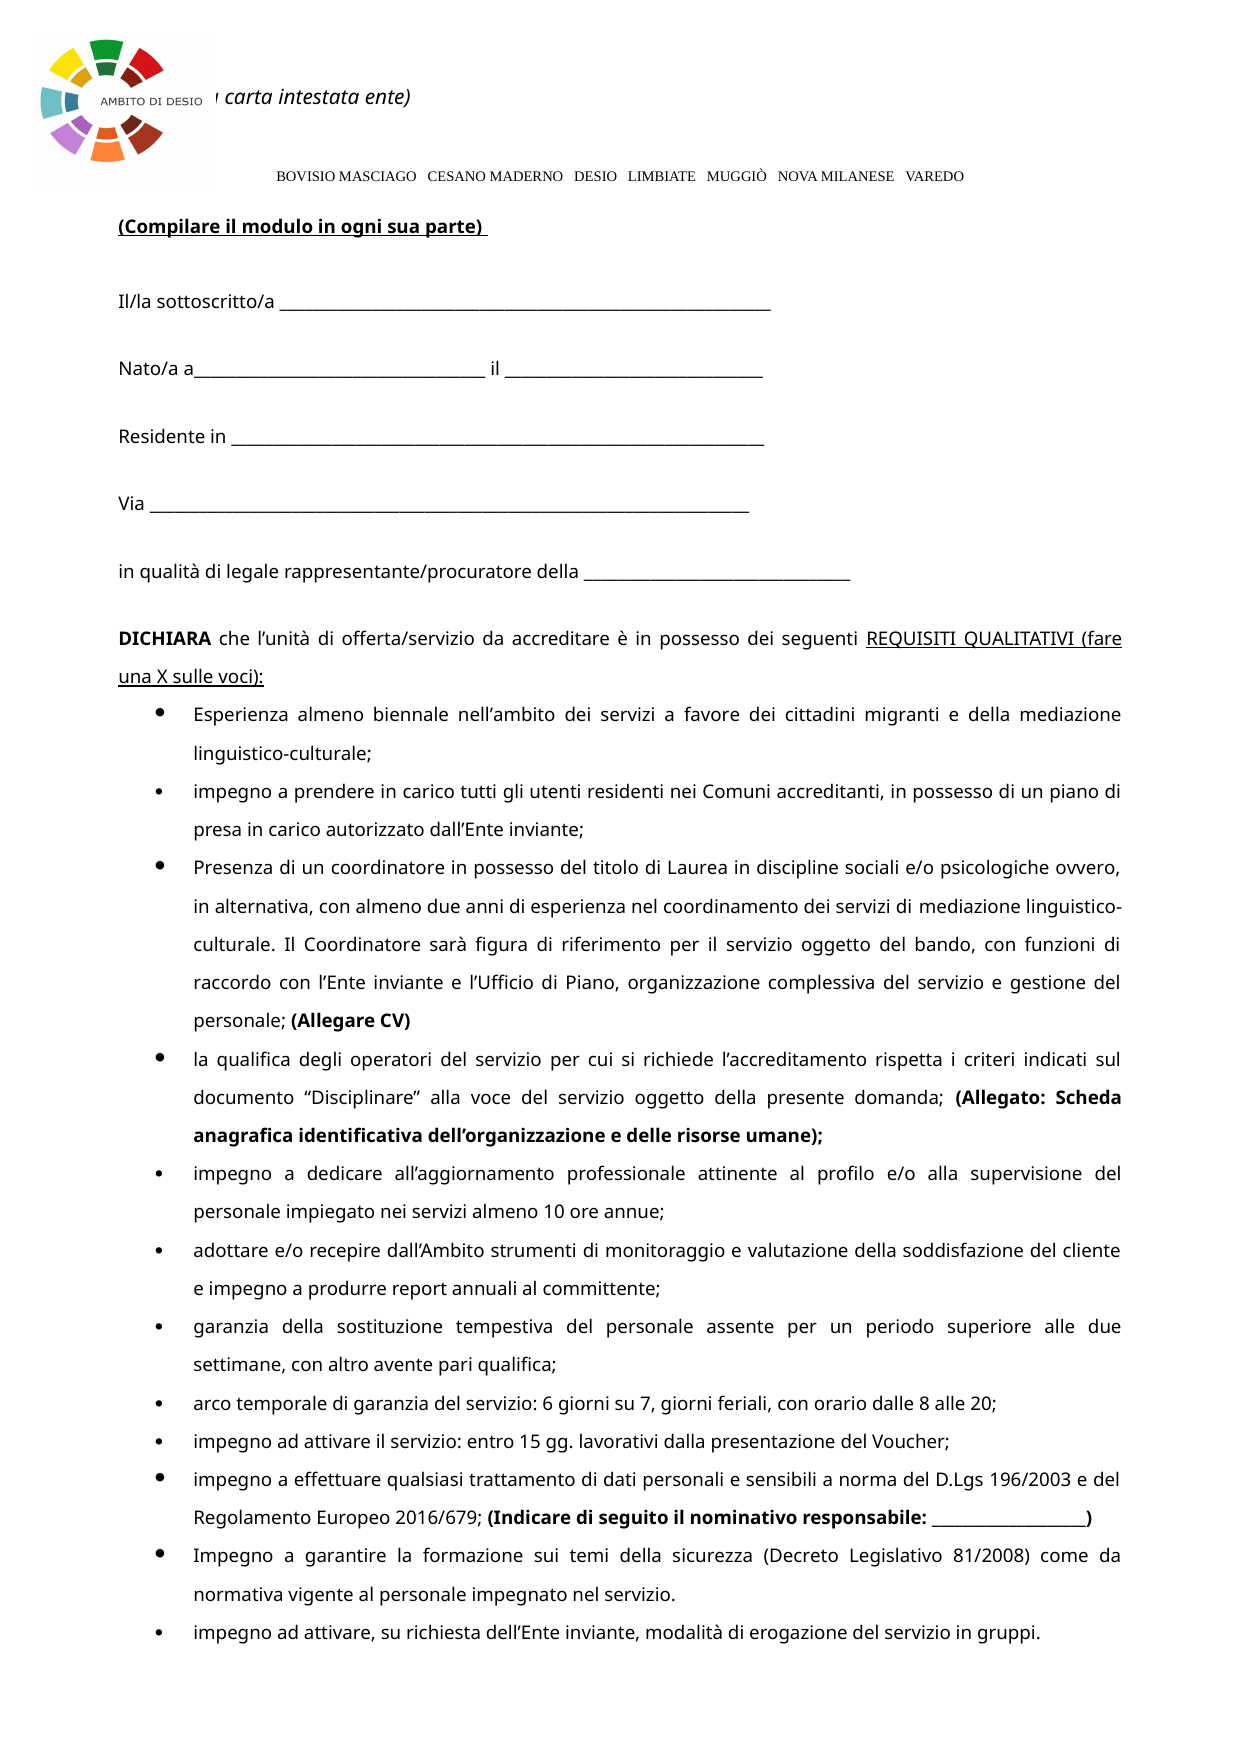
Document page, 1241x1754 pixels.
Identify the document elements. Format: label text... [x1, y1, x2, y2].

list Esperienza almeno biennale nell’ambito dei servizi a favore dei cittadini migranti e della mediazione linguistico-culturale; [156, 702, 1122, 766]
list Impegno a garantire la formazione sui temi della sicurezza (Decreto Legislativo 81/2008) come da normativa vigente al personale impegnato nel servizio. [156, 1543, 1122, 1607]
list impegno a prendere in carico tutti gli utenti residenti nei Comuni accreditanti, in possesso di un piano di presa in carico autorizzato dall’Ente inviante; [156, 778, 1122, 842]
text (Compilare il modulo in ogni sua parte) [118, 213, 1122, 238]
list impegno a effettuare qualsiasi trattamento di dati personali e sensibili a norma del D.Lgs 196/2003 e del Regolamento Europeo 2016/679; (Indicare di seguito il nominativo responsabile: ____________________) [156, 1466, 1122, 1530]
list adottare e/o recepire dall’Ambito strumenti di monitoraggio e valutazione della soddisfazione del cliente e impegno a produrre report annuali al committente; [156, 1237, 1122, 1301]
list impegno a dedicare all’aggiornamento professionale attinente al profilo e/o alla supervisione del personale impiegato nei servizi almeno 10 ore annue; [156, 1161, 1122, 1224]
text Residente in ________________________________________________________________ [118, 423, 1122, 449]
text in qualità di legale rappresentante/procuratore della ________________________________ [118, 558, 1122, 583]
list impegno ad attivare il servizio: entro 15 gg. lavorativi dalla presentazione del Voucher; [156, 1428, 1122, 1454]
text Il/la sottoscritto/a ___________________________________________________________ [118, 288, 1122, 314]
list arco temporale di garanzia del servizio: 6 giorni su 7, giorni feriali, con orario dalle 8 alle 20; [156, 1390, 1122, 1415]
text DICHIARA che l’unità di offerta/servizio da accreditare è in possesso dei seguenti REQUISITI QUALITATIVI (fare una X sulle voci): [118, 625, 1122, 689]
list Presenza di un coordinatore in possesso del titolo di Laurea in discipline sociali e/o psicologiche ovvero, in alternativa, con almeno due anni di esperienza nel coordinamento dei servizi di mediazione linguistico-culturale. Il Coordinatore sarà figura di riferimento per il servizio oggetto del bando, con funzioni di raccordo con l’Ente inviante e l’Ufficio di Piano, organizzazione complessiva del servizio e gestione del personale; (Allegare CV) [156, 855, 1122, 1033]
list garanzia della sostituzione tempestiva del personale assente per un periodo superiore alle due settimane, con altro avente pari qualifica; [156, 1313, 1122, 1377]
text Nato/a a___________________________________ il _______________________________ [118, 356, 1122, 381]
list la qualifica degli operatori del servizio per cui si richiede l’accreditamento rispetta i criteri indicati sul documento “Disciplinare” alla voce del servizio oggetto della presente domanda; (Allegato: Scheda anagrafica identificativa dell’organizzazione e delle risorse umane); [156, 1046, 1122, 1148]
text Via ________________________________________________________________________ [118, 491, 1122, 516]
list impegno ad attivare, su richiesta dell’Ente inviante, modalità di erogazione del servizio in gruppi. [156, 1619, 1122, 1645]
